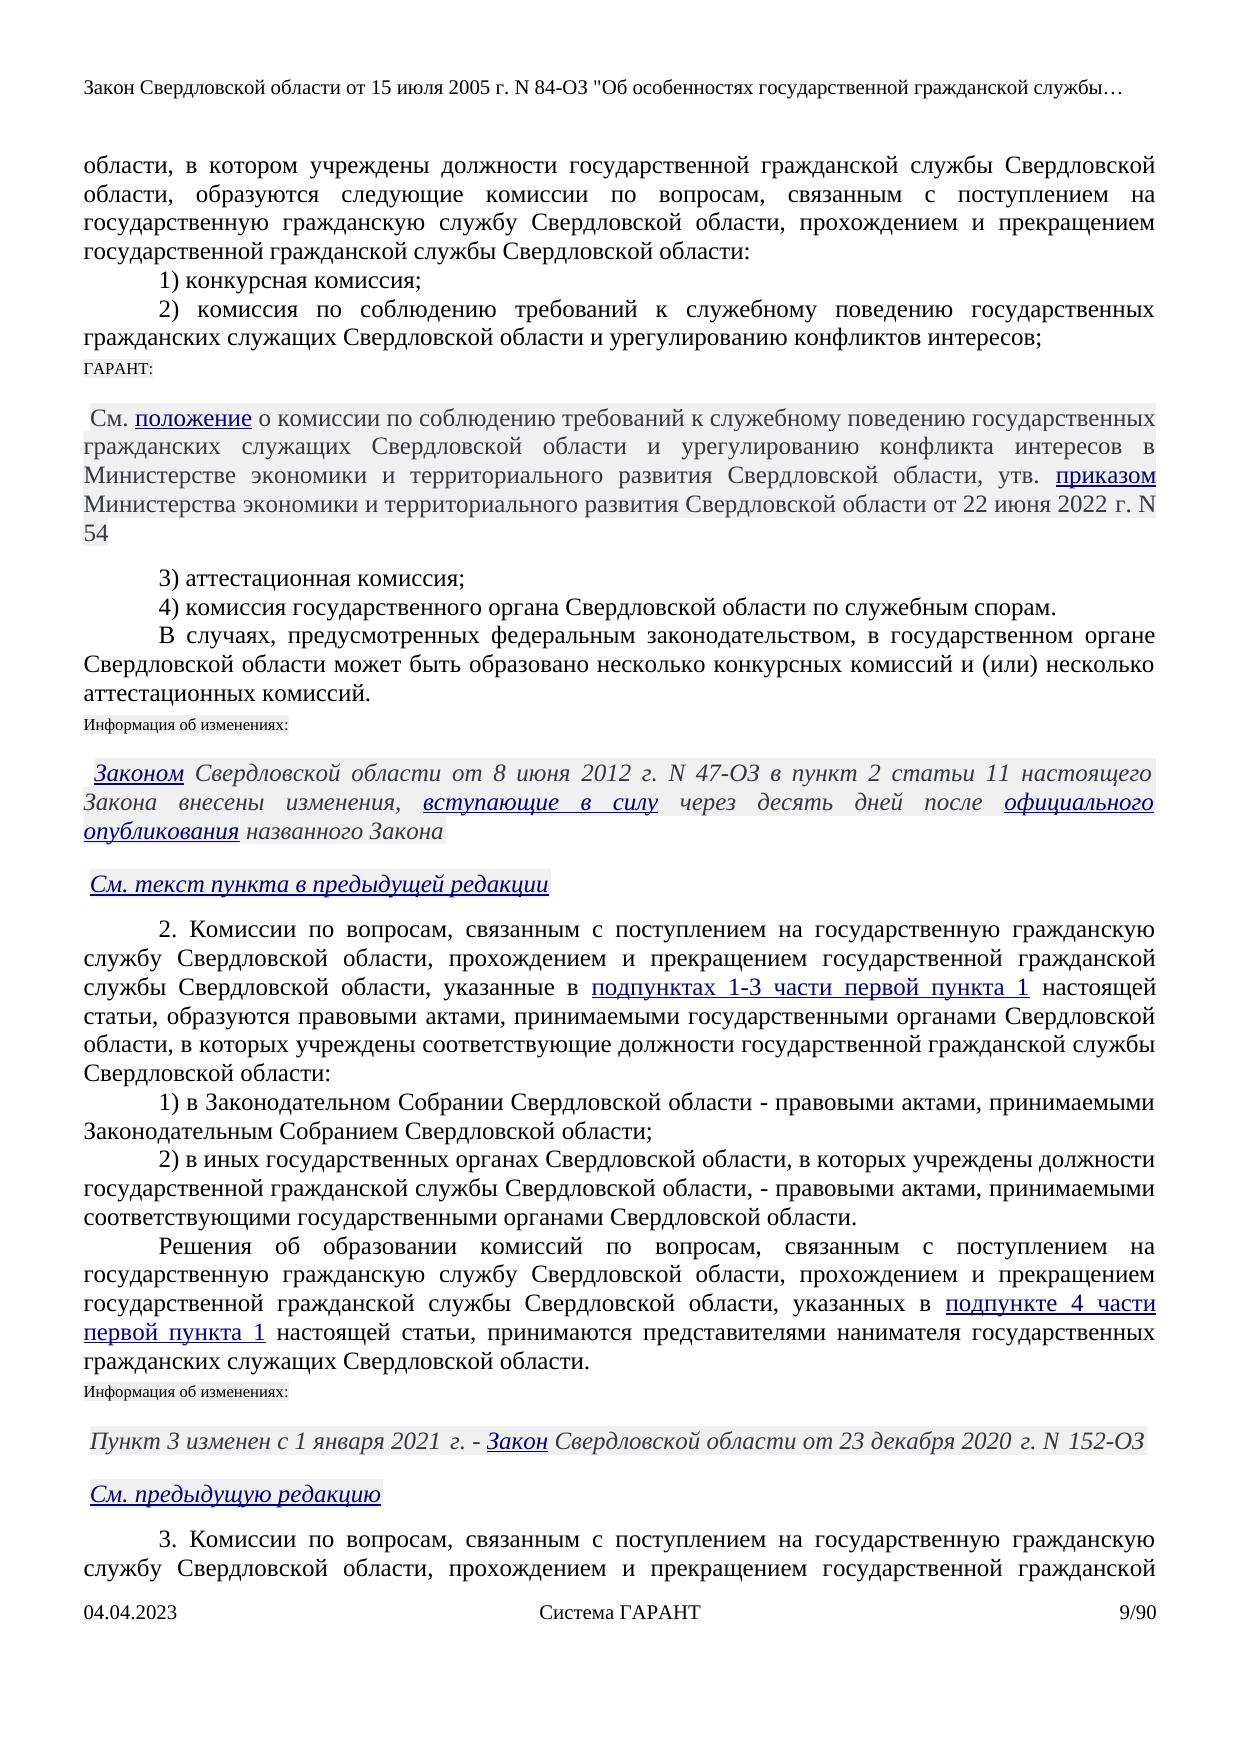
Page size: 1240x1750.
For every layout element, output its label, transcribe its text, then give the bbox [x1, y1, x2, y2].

text Информация об изменениях: [83, 1382, 1156, 1401]
text 2. Комиссии по вопросам, связанным с поступлением на государственную гражданскую службу Свердловской области, прохождением и прекращением государственной гражданской службы Свердловской области, указанные в подпунктах 1-3 части первой пункта 1 настоящей статьи, образуются правовыми актами, принимаемыми государственными органами Свердловской области, в которых учреждены соответствующие должности государственной гражданской службы Свердловской области: [83, 914, 1156, 1087]
text ГАРАНТ: [83, 359, 1156, 378]
text 2) комиссия по соблюдению требований к служебному поведению государственных гражданских служащих Свердловской области и урегулированию конфликтов интересов; [83, 294, 1156, 351]
text Решения об образовании комиссий по вопросам, связанным с поступлением на государственную гражданскую службу Свердловской области, прохождением и прекращением государственной гражданской службы Свердловской области, указанных в подпункте 4 части первой пункта 1 настоящей статьи, принимаются представителями нанимателя государственных гражданских служащих Свердловской области. [83, 1231, 1156, 1374]
text 1) конкурсная комиссия; [83, 265, 1156, 294]
text 2) в иных государственных органах Свердловской области, в которых учреждены должности государственной гражданской службы Свердловской области, - правовыми актами, принимаемыми соответствующими государственными органами Свердловской области. [83, 1144, 1156, 1231]
text Законом Свердловской области от 8 июня 2012 г. N 47-ОЗ в пункт 2 статьи 11 настоящего Закона внесены изменения, вступающие в силу через десять дней после официального опубликования названного Закона [83, 758, 1156, 844]
text См. положение о комиссии по соблюдению требований к служебному поведению государственных гражданских служащих Свердловской области и урегулированию конфликта интересов в Министерстве экономики и территориального развития Свердловской области, утв. приказом Министерства экономики и территориального развития Свердловской области от 22 июня 2022 г. N 54 [83, 403, 1156, 546]
text Пункт 3 изменен с 1 января 2021 г. - Закон Свердловской области от 23 декабря 2020 г. N 152-ОЗ [83, 1426, 1156, 1455]
text 3. Комиссии по вопросам, связанным с поступлением на государственную гражданскую службу Свердловской области, прохождением и прекращением государственной гражданской [83, 1524, 1156, 1582]
text См. текст пункта в предыдущей редакции [83, 869, 1156, 898]
text См. предыдущую редакцию [83, 1479, 1156, 1508]
text 3) аттестационная комиссия; [83, 563, 1156, 592]
text В случаях, предусмотренных федеральным законодательством, в государственном органе Свердловской области может быть образовано несколько конкурсных комиссий и (или) несколько аттестационных комиссий. [83, 621, 1156, 707]
text 1) в Законодательном Собрании Свердловской области - правовыми актами, принимаемыми Законодательным Собранием Свердловской области; [83, 1087, 1156, 1144]
text 4) комиссия государственного органа Свердловской области по служебным спорам. [83, 592, 1156, 621]
text области, в котором учреждены должности государственной гражданской службы Свердловской области, образуются следующие комиссии по вопросам, связанным с поступлением на государственную гражданскую службу Свердловской области, прохождением и прекращением государственной гражданской службы Свердловской области: [83, 150, 1156, 265]
text Информация об изменениях: [83, 715, 1156, 734]
